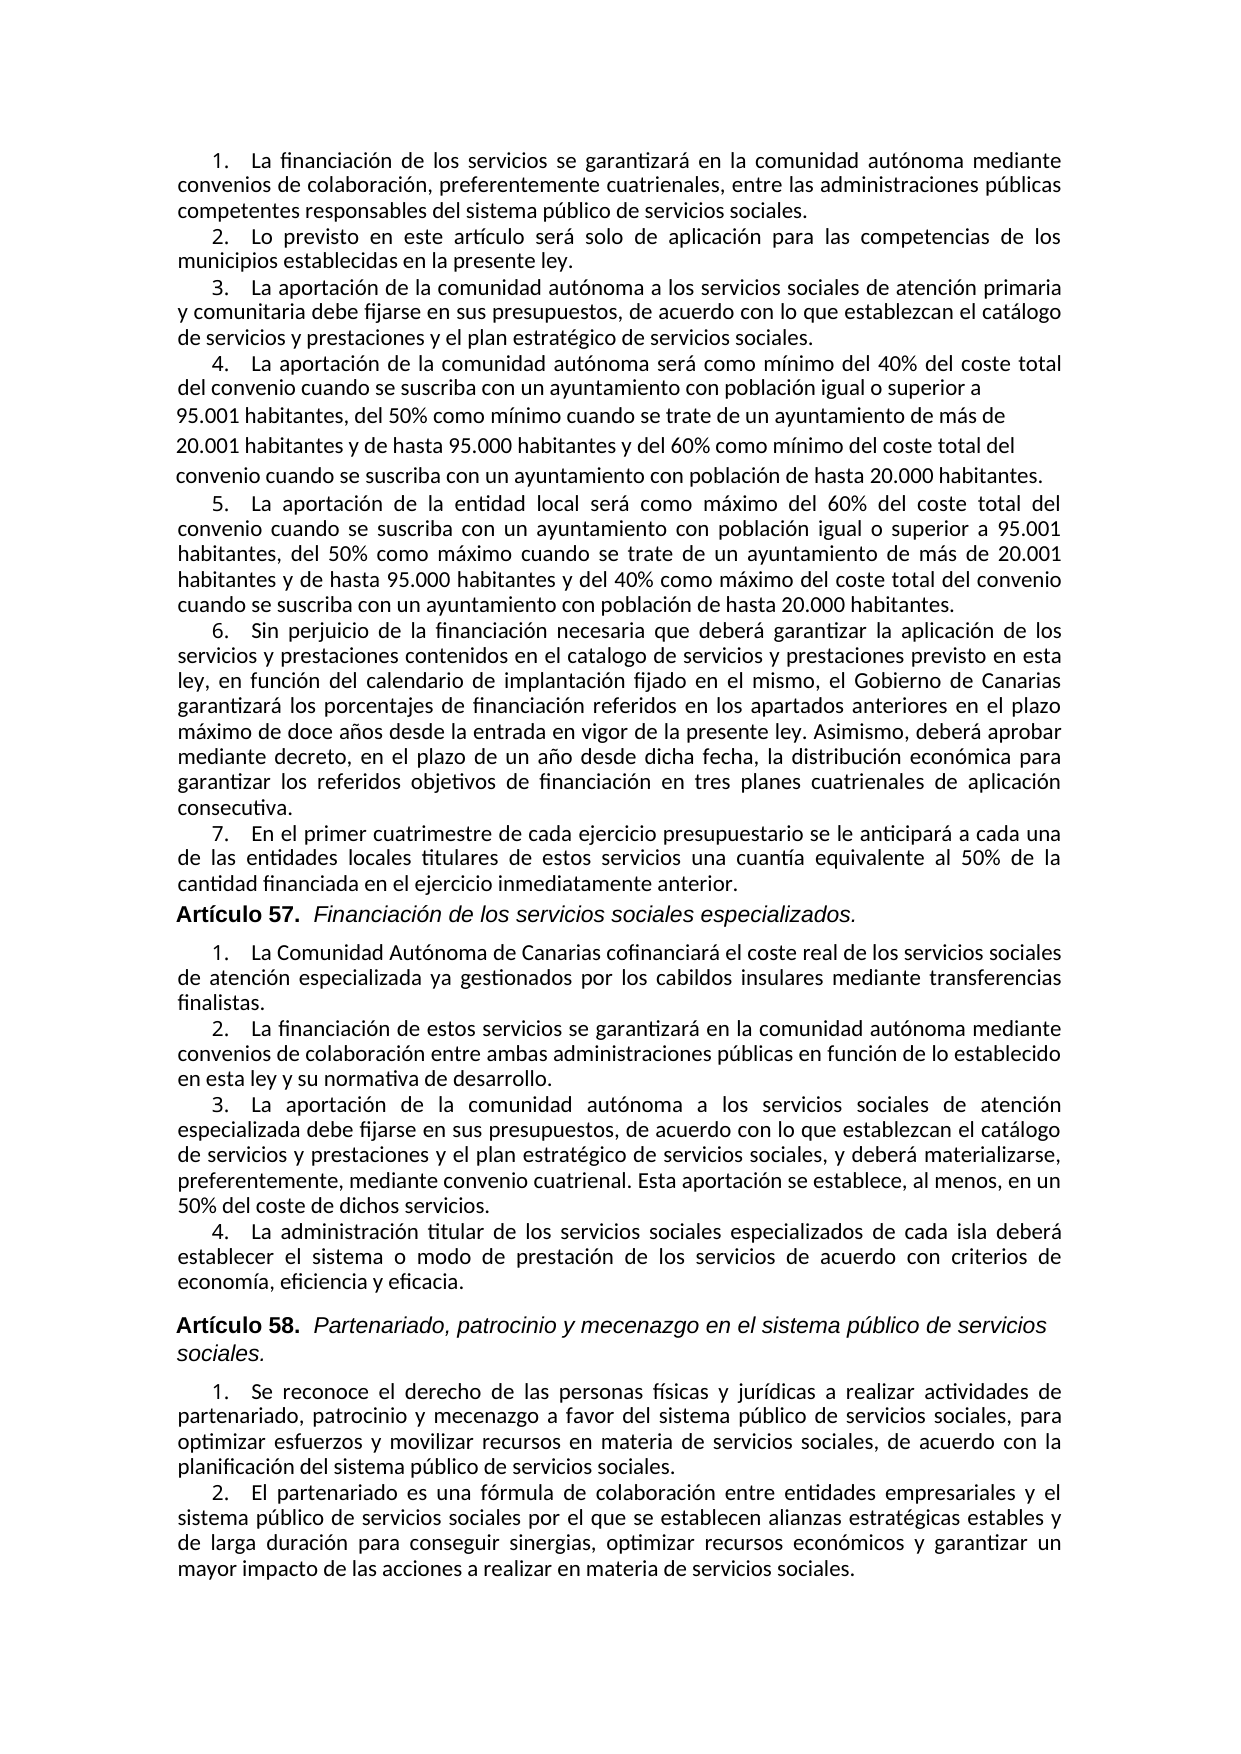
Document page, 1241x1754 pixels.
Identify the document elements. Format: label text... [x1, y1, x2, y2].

list En el primer cuatrimestre de cada ejercicio presupuestario se le anticipará a cada una de las entidades locales titulares de estos servicios una cuantía equivalente al 50% de la cantidad financiada en el ejercicio inmediatamente anterior. [177, 821, 1063, 897]
list La Comunidad Autónoma de Canarias cofinanciará el coste real de los servicios sociales de atención especializada ya gestionados por los cabildos insulares mediante transferencias finalistas. [177, 940, 1063, 1016]
list Sin perjuicio de la financiación necesaria que deberá garantizar la aplicación de los servicios y prestaciones contenidos en el catalogo de servicios y prestaciones previsto en esta ley, en función del calendario de implantación fijado en el mismo, el Gobierno de Canarias garantizará los porcentajes de financiación referidos en los apartados anteriores en el plazo máximo de doce años desde la entrada en vigor de la presente ley. Asimismo, deberá aprobar mediante decreto, en el plazo de un año desde dicha fecha, la distribución económica para garantizar los referidos objetivos de financiación en tres planes cuatrienales de aplicación consecutiva. [177, 618, 1063, 821]
list La financiación de los servicios se garantizará en la comunidad autónoma mediante convenios de colaboración, preferentemente cuatrienales, entre las administraciones públicas competentes responsables del sistema público de servicios sociales. [177, 148, 1063, 224]
text Artículo 58. Partenariado, patrocinio y mecenazgo en el sistema público de servicios sociales. [176, 1312, 1063, 1366]
list La financiación de estos servicios se garantizará en la comunidad autónoma mediante convenios de colaboración entre ambas administraciones públicas en función de lo establecido en esta ley y su normativa de desarrollo. [177, 1016, 1063, 1092]
text Artículo 57. Financiación de los servicios sociales especializados. [176, 901, 1063, 927]
list Se reconoce el derecho de las personas físicas y jurídicas a realizar actividades de partenariado, patrocinio y mecenazgo a favor del sistema público de servicios sociales, para optimizar esfuerzos y movilizar recursos en materia de servicios sociales, de acuerdo con la planificación del sistema público de servicios sociales. [177, 1379, 1063, 1480]
list La administración titular de los servicios sociales especializados de cada isla deberá establecer el sistema o modo de prestación de los servicios de acuerdo con criterios de economía, eficiencia y eficacia. [177, 1219, 1063, 1295]
text 95.001 habitantes, del 50% como mínimo cuando se trate de un ayuntamiento de más de 20.001 habitantes y de hasta 95.000 habitantes y del 60% como mínimo del coste total del convenio cuando se suscriba con un ayuntamiento con población de hasta 20.000 habitantes. [176, 402, 1063, 489]
list La aportación de la comunidad autónoma será como mínimo del 40% del coste total del convenio cuando se suscriba con un ayuntamiento con población igual o superior a [177, 351, 1063, 402]
list La aportación de la comunidad autónoma a los servicios sociales de atención primaria y comunitaria debe fijarse en sus presupuestos, de acuerdo con lo que establezcan el catálogo de servicios y prestaciones y el plan estratégico de servicios sociales. [177, 274, 1063, 351]
list La aportación de la comunidad autónoma a los servicios sociales de atención especializada debe fijarse en sus presupuestos, de acuerdo con lo que establezcan el catálogo de servicios y prestaciones y el plan estratégico de servicios sociales, y deberá materializarse, preferentemente, mediante convenio cuatrienal. Esta aportación se establece, al menos, en un 50% del coste de dichos servicios. [177, 1092, 1063, 1219]
list Lo previsto en este artículo será solo de aplicación para las competencias de los municipios establecidas en la presente ley. [177, 224, 1063, 274]
list El partenariado es una fórmula de colaboración entre entidades empresariales y el sistema público de servicios sociales por el que se establecen alianzas estratégicas estables y de larga duración para conseguir sinergias, optimizar recursos económicos y garantizar un mayor impacto de las acciones a realizar en materia de servicios sociales. [177, 1480, 1063, 1582]
list La aportación de la entidad local será como máximo del 60% del coste total del convenio cuando se suscriba con un ayuntamiento con población igual o superior a 95.001 habitantes, del 50% como máximo cuando se trate de un ayuntamiento de más de 20.001 habitantes y de hasta 95.000 habitantes y del 40% como máximo del coste total del convenio cuando se suscriba con un ayuntamiento con población de hasta 20.000 habitantes. [177, 491, 1063, 618]
